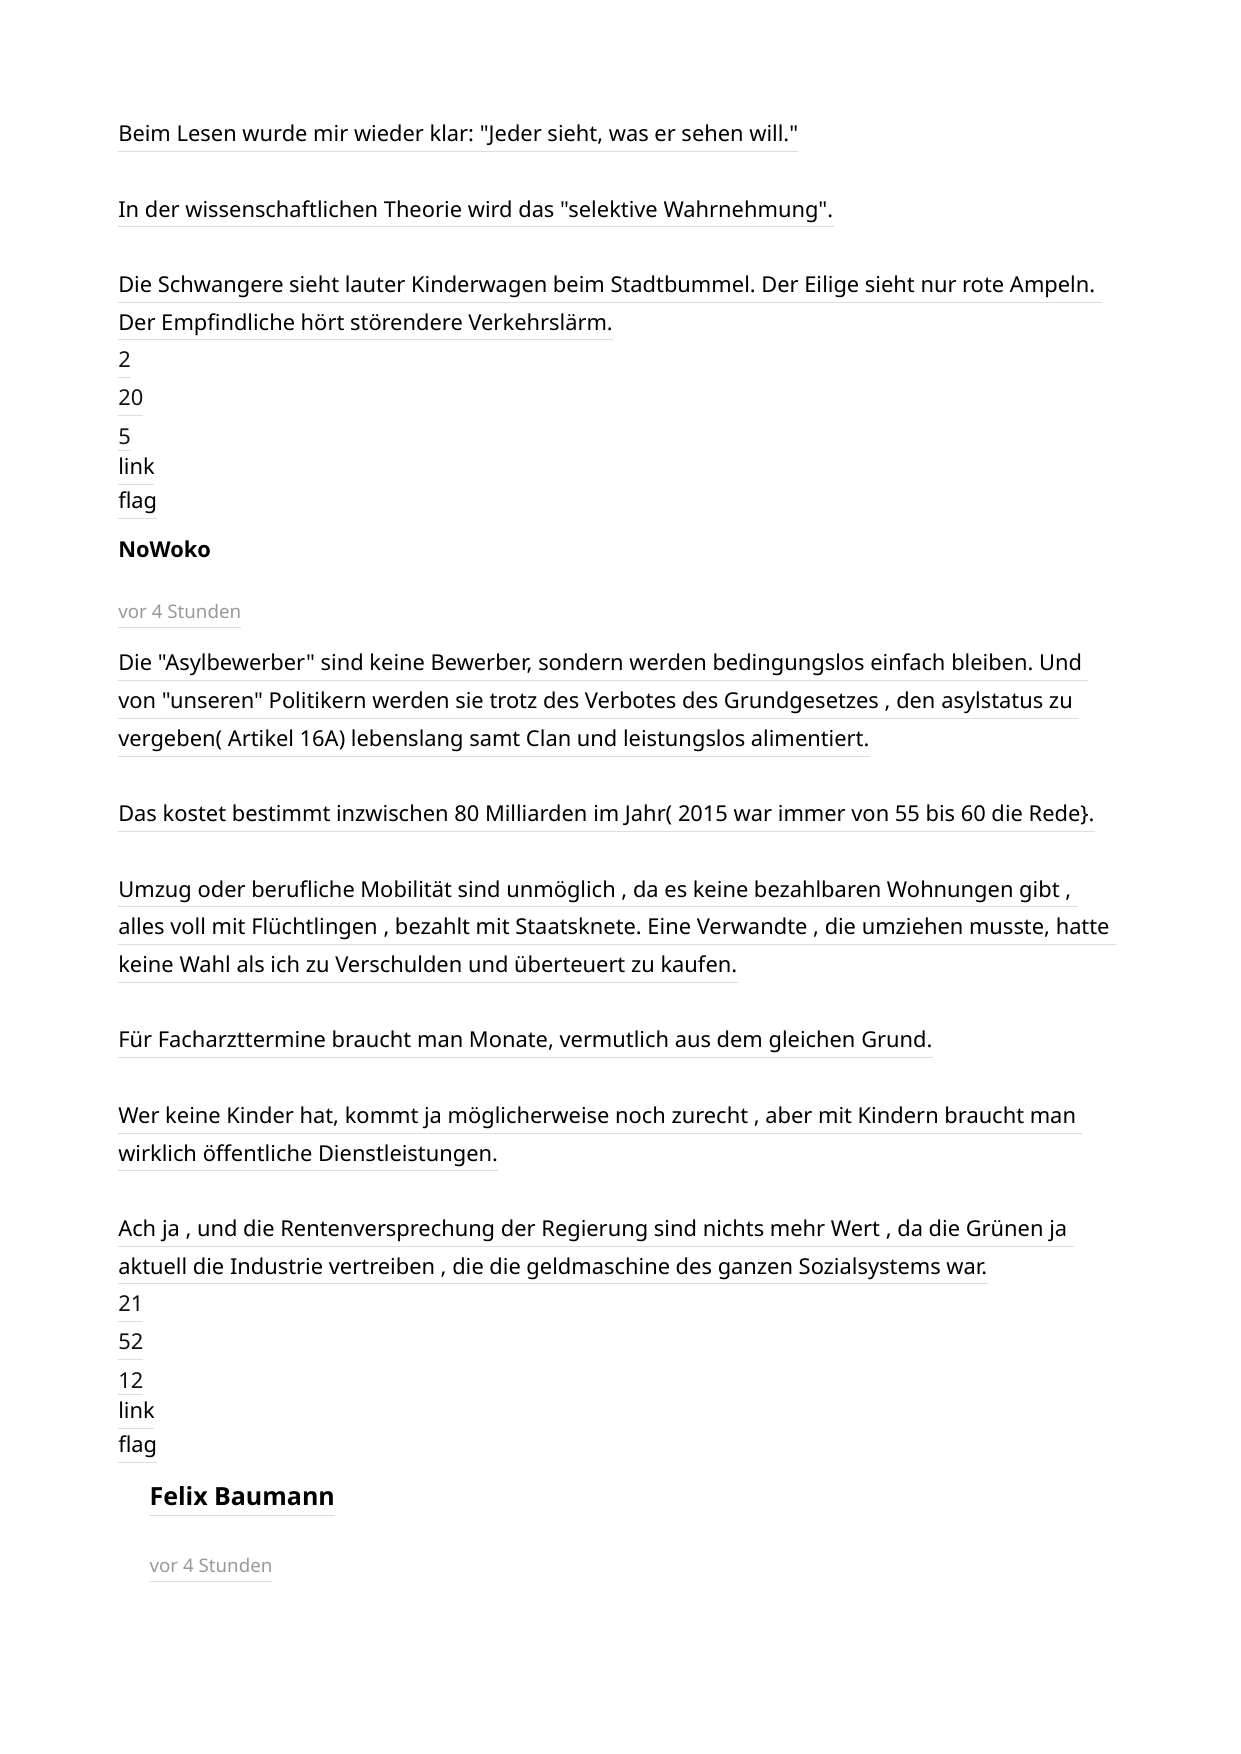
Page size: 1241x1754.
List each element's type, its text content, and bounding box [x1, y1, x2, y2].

text 21 [118, 1288, 1122, 1322]
text link [118, 451, 1122, 485]
text link [118, 1395, 1122, 1429]
text vor 4 Stunden [118, 599, 1117, 628]
text vor 4 Stunden [149, 1552, 1117, 1582]
text flag [118, 485, 1122, 519]
text 2 [118, 344, 1122, 378]
text 20 [118, 382, 1122, 416]
text 5 [118, 420, 1122, 451]
text Beim Lesen wurde mir wieder klar: "Jeder sieht, was er sehen will." In der wissenschaftlichen Theorie wird das "selektive Wahrnehmung". Die Schwangere sieht lauter Kinderwagen beim Stadtbummel. Der Eilige sieht nur rote Ampeln. Der Empfindliche hört störendere Verkehrslärm. [118, 118, 1122, 340]
text flag [118, 1429, 1122, 1463]
text Felix Baumann [149, 1478, 1122, 1516]
text 52 [118, 1326, 1122, 1360]
text 12 [118, 1364, 1122, 1395]
text Die "Asylbewerber" sind keine Bewerber, sondern werden bedingungslos einfach bleiben. Und von "unseren" Politikern werden sie trotz des Verbotes des Grundgesetzes , den asylstatus zu vergeben( Artikel 16A) lebenslang samt Clan und leistungslos alimentiert. Das kostet bestimmt inzwischen 80 Milliarden im Jahr( 2015 war immer von 55 bis 60 die Rede}. Umzug oder berufliche Mobilität sind unmöglich , da es keine bezahlbaren Wohnungen gibt , alles voll mit Flüchtlingen , bezahlt mit Staatsknete. Eine Verwandte , die umziehen musste, hatte keine Wahl als ich zu Verschulden und überteuert zu kaufen. Für Facharzttermine braucht man Monate, vermutlich aus dem gleichen Grund. Wer keine Kinder hat, kommt ja möglicherweise noch zurecht , aber mit Kindern braucht man wirklich öffentliche Dienstleistungen. Ach ja , und die Rentenversprechung der Regierung sind nichts mehr Wert , da die Grünen ja aktuell die Industrie vertreiben , die die geldmaschine des ganzen Sozialsystems war. [118, 647, 1122, 1284]
text NoWoko [118, 534, 1122, 564]
